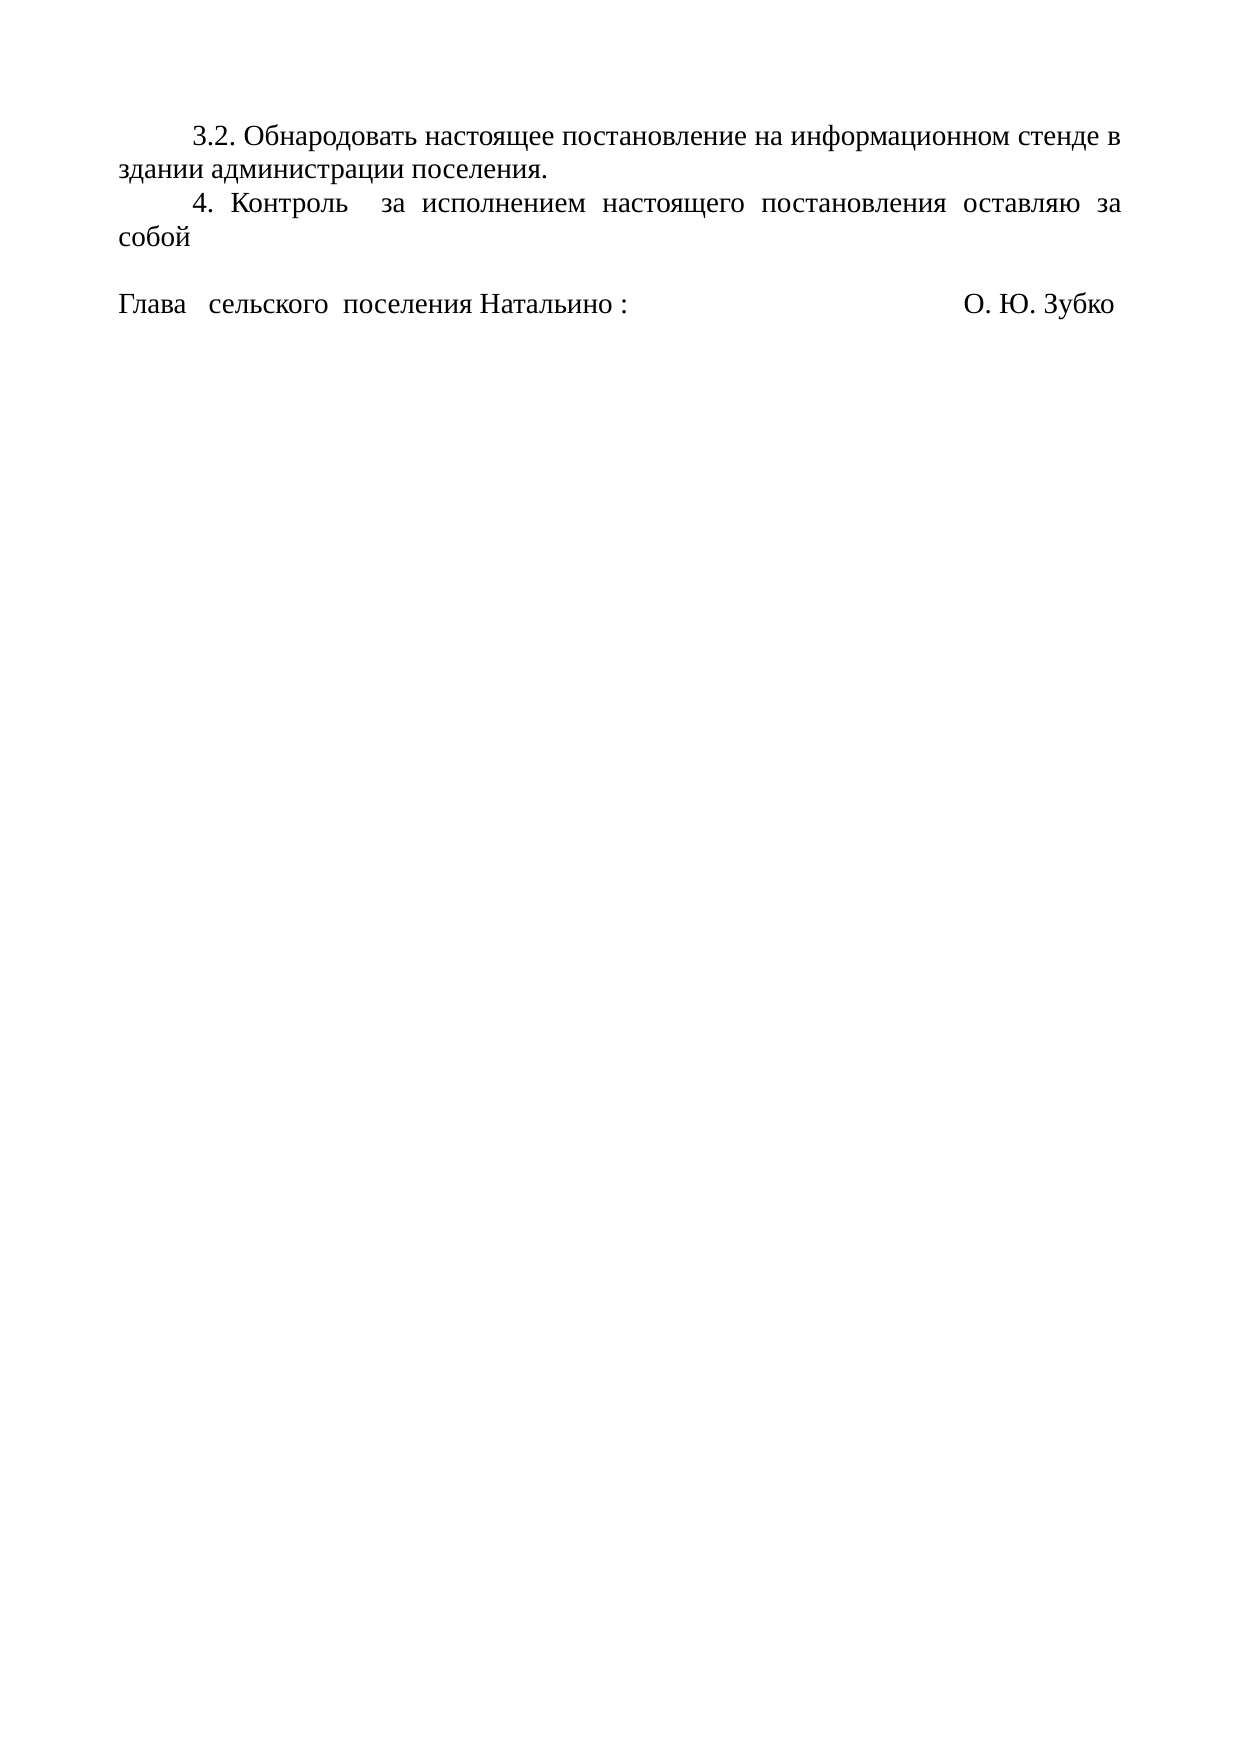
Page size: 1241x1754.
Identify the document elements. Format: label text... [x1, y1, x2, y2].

text Глава сельского поселения Натальино : О. Ю. Зубко [118, 286, 1122, 319]
text 3.2. Обнародовать настоящее постановление на информационном стенде в здании администрации поселения. [118, 118, 1122, 185]
text 4. Контроль за исполнением настоящего постановления оставляю за собой [118, 185, 1122, 252]
